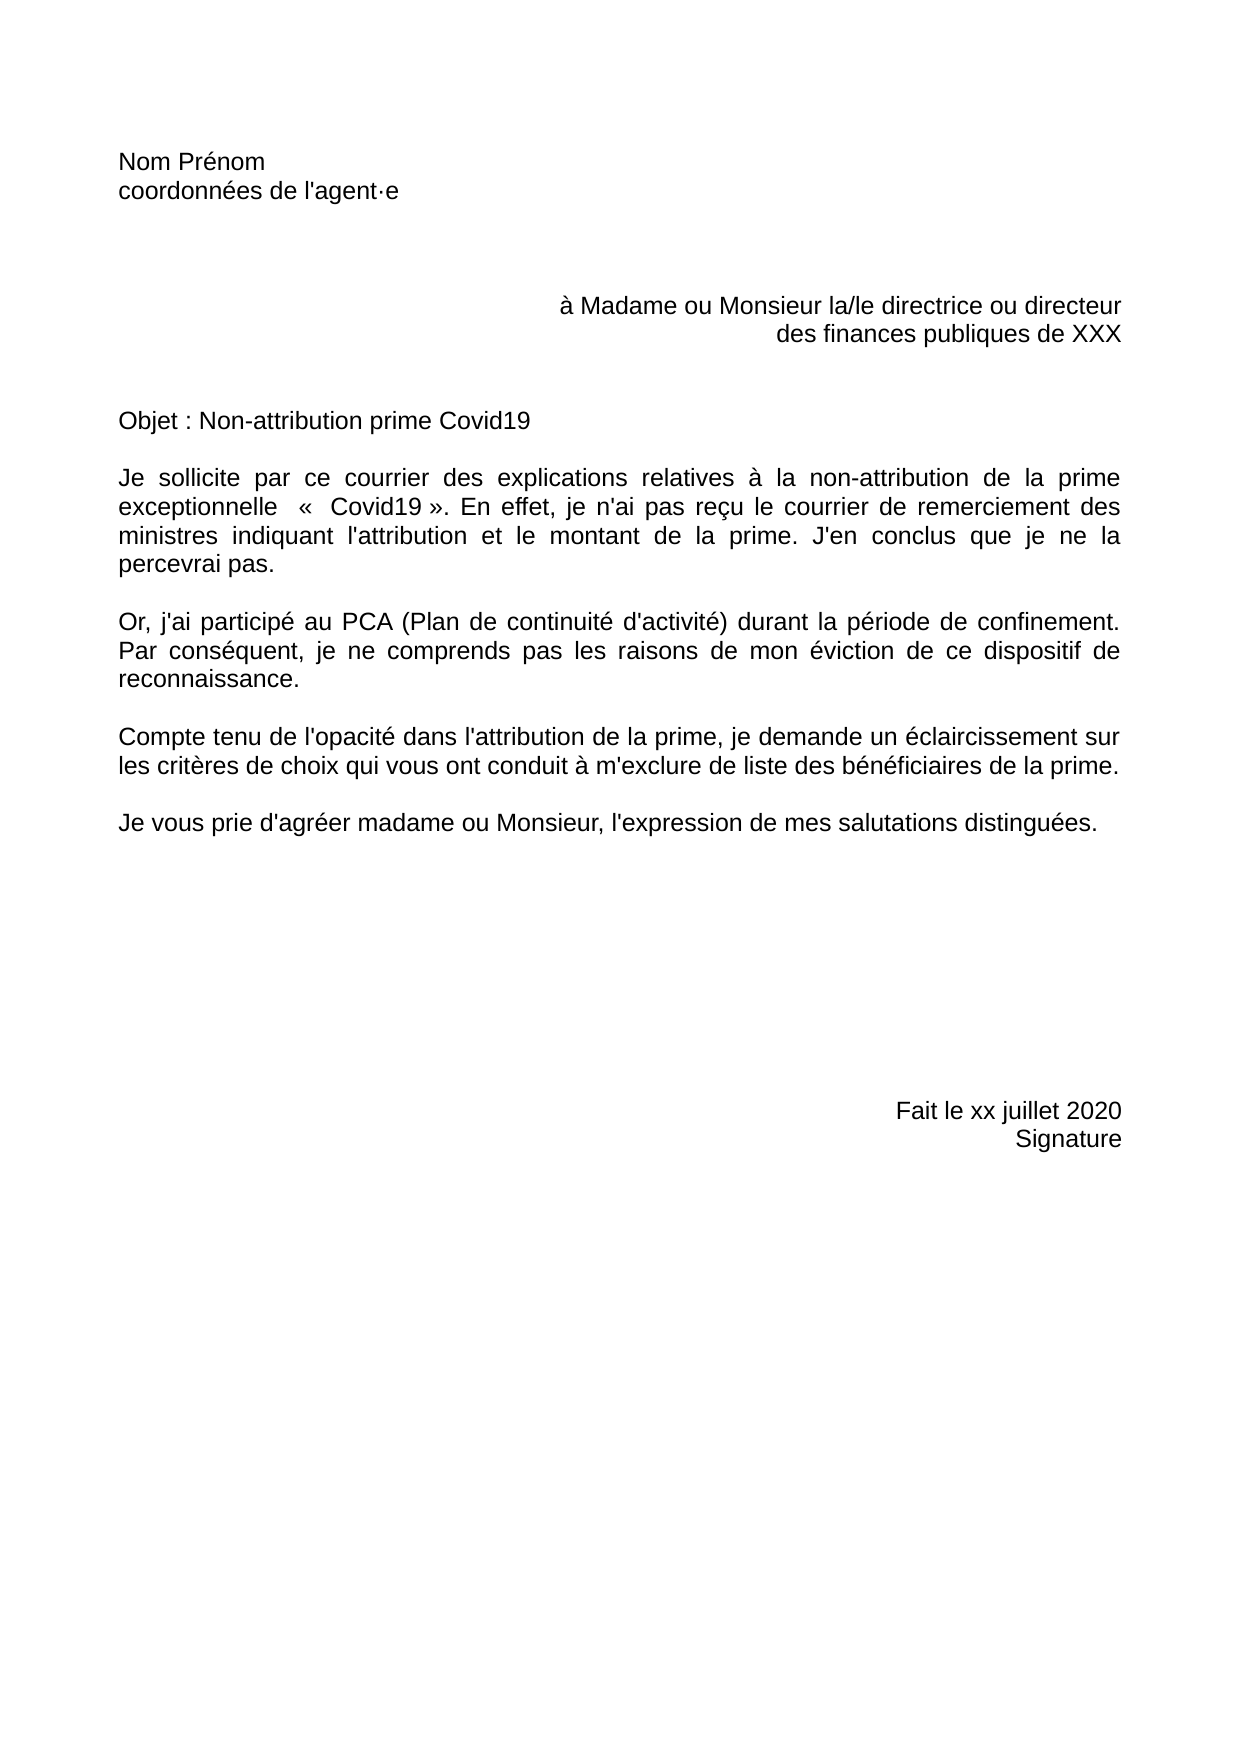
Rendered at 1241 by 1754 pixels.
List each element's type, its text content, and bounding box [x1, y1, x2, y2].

text Or, j'ai participé au PCA (Plan de continuité d'activité) durant la période de confinement. Par conséquent, je ne comprends pas les raisons de mon éviction de ce dispositif de reconnaissance. [118, 607, 1122, 693]
text Fait le xx juillet 2020 [118, 1096, 1122, 1124]
text Je vous prie d'agréer madame ou Monsieur, l'expression de mes salutations distinguées. [118, 808, 1122, 837]
text Je sollicite par ce courrier des explications relatives à la non-attribution de la prime exceptionnelle « Covid19 ». En effet, je n'ai pas reçu le courrier de remerciement des ministres indiquant l'attribution et le montant de la prime. J'en conclus que je ne la percevrai pas. [118, 463, 1122, 578]
text des finances publiques de XXX [118, 319, 1122, 348]
text Compte tenu de l'opacité dans l'attribution de la prime, je demande un éclaircissement sur les critères de choix qui vous ont conduit à m'exclure de liste des bénéficiaires de la prime. [118, 722, 1122, 779]
text Nom Prénom [118, 147, 1122, 176]
text Objet : Non-attribution prime Covid19 [118, 406, 1122, 434]
text Signature [118, 1124, 1122, 1153]
text coordonnées de l'agent·e [118, 176, 1122, 204]
text à Madame ou Monsieur la/le directrice ou directeur [118, 291, 1122, 319]
